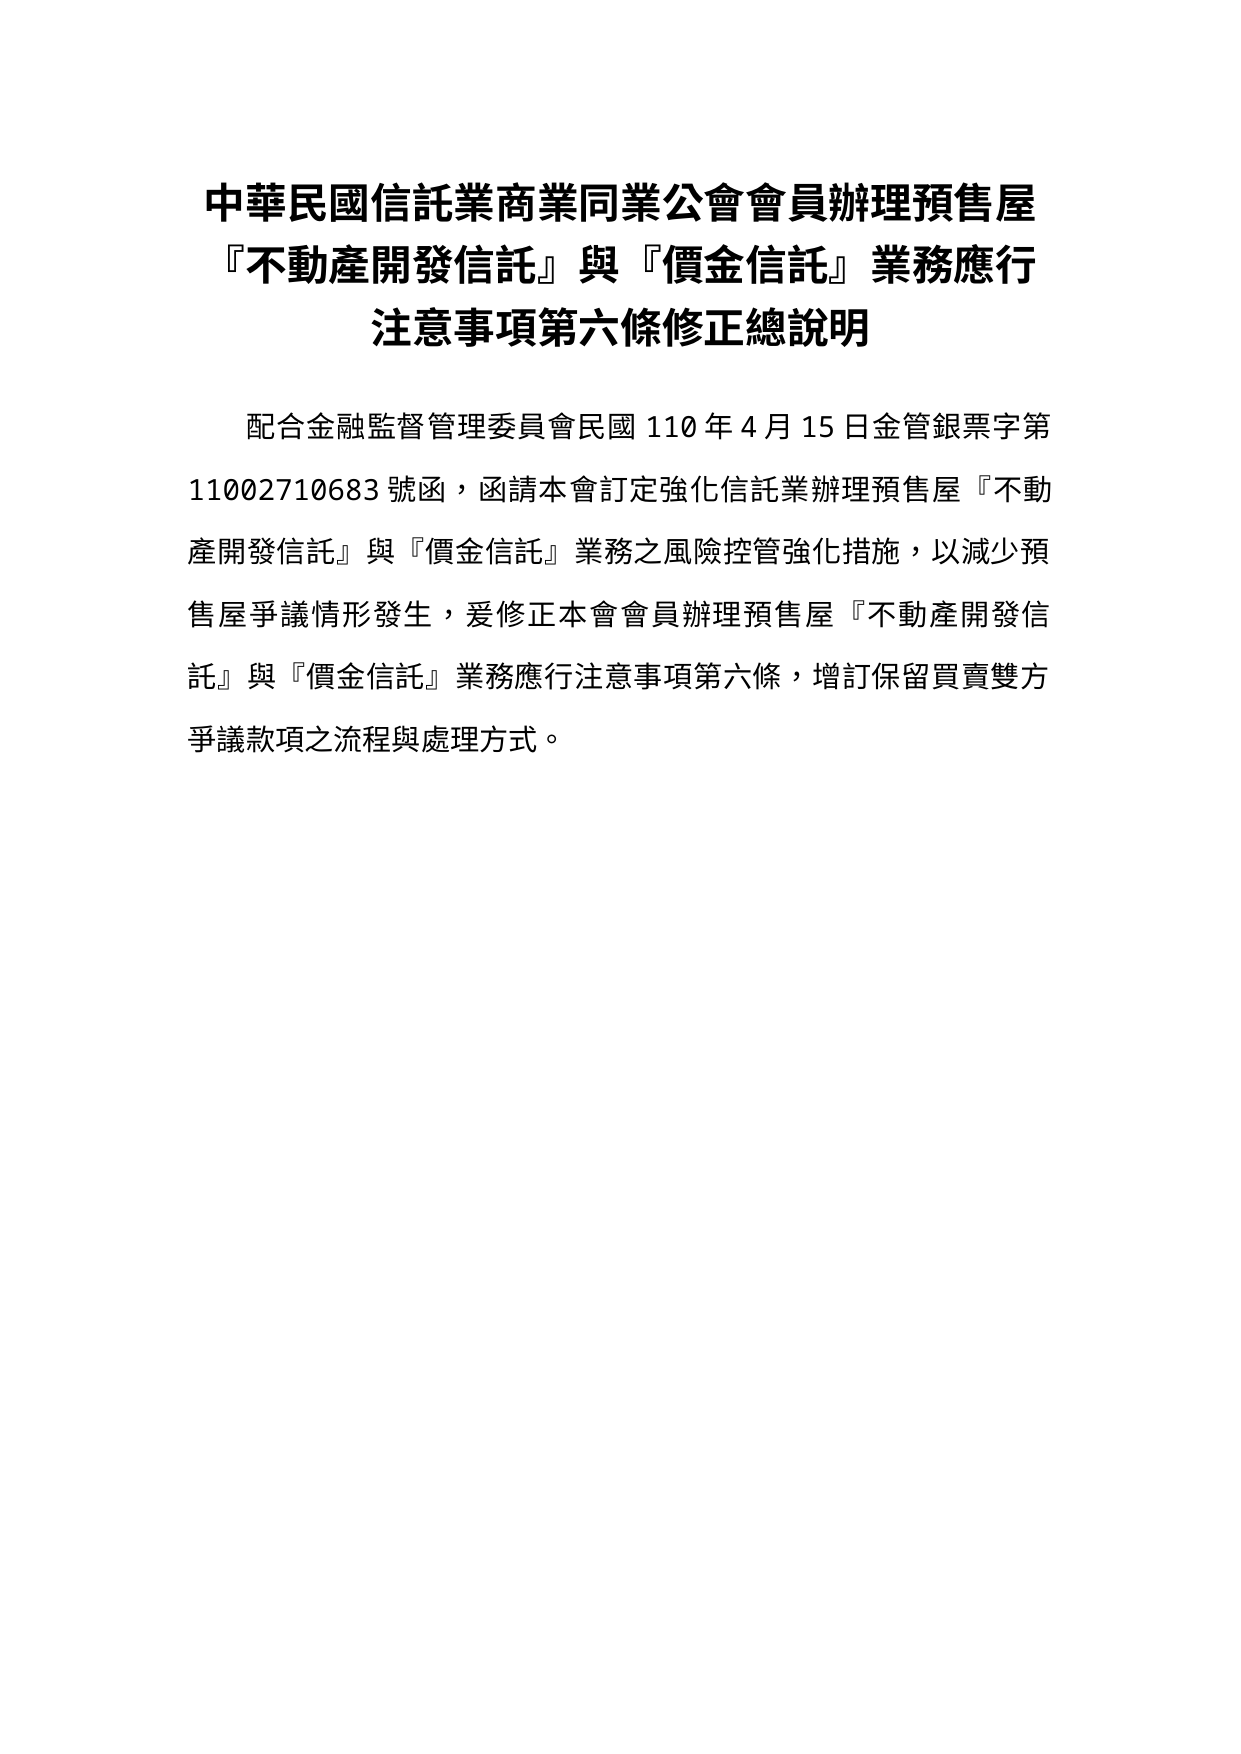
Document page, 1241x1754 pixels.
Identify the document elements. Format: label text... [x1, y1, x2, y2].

text 中華民國信託業商業同業公會會員辦理預售屋『不動產開發信託』與『價金信託』業務應行注意事項第六條修正總說明 [187, 158, 1053, 346]
text 配合金融監督管理委員會民國110年4月15日金管銀票字第11002710683號函，函請本會訂定強化信託業辦理預售屋『不動產開發信託』與『價金信託』業務之風險控管強化措施，以減少預售屋爭議情形發生，爰修正本會會員辦理預售屋『不動產開發信託』與『價金信託』業務應行注意事項第六條，增訂保留買賣雙方爭議款項之流程與處理方式。 [187, 383, 1053, 758]
